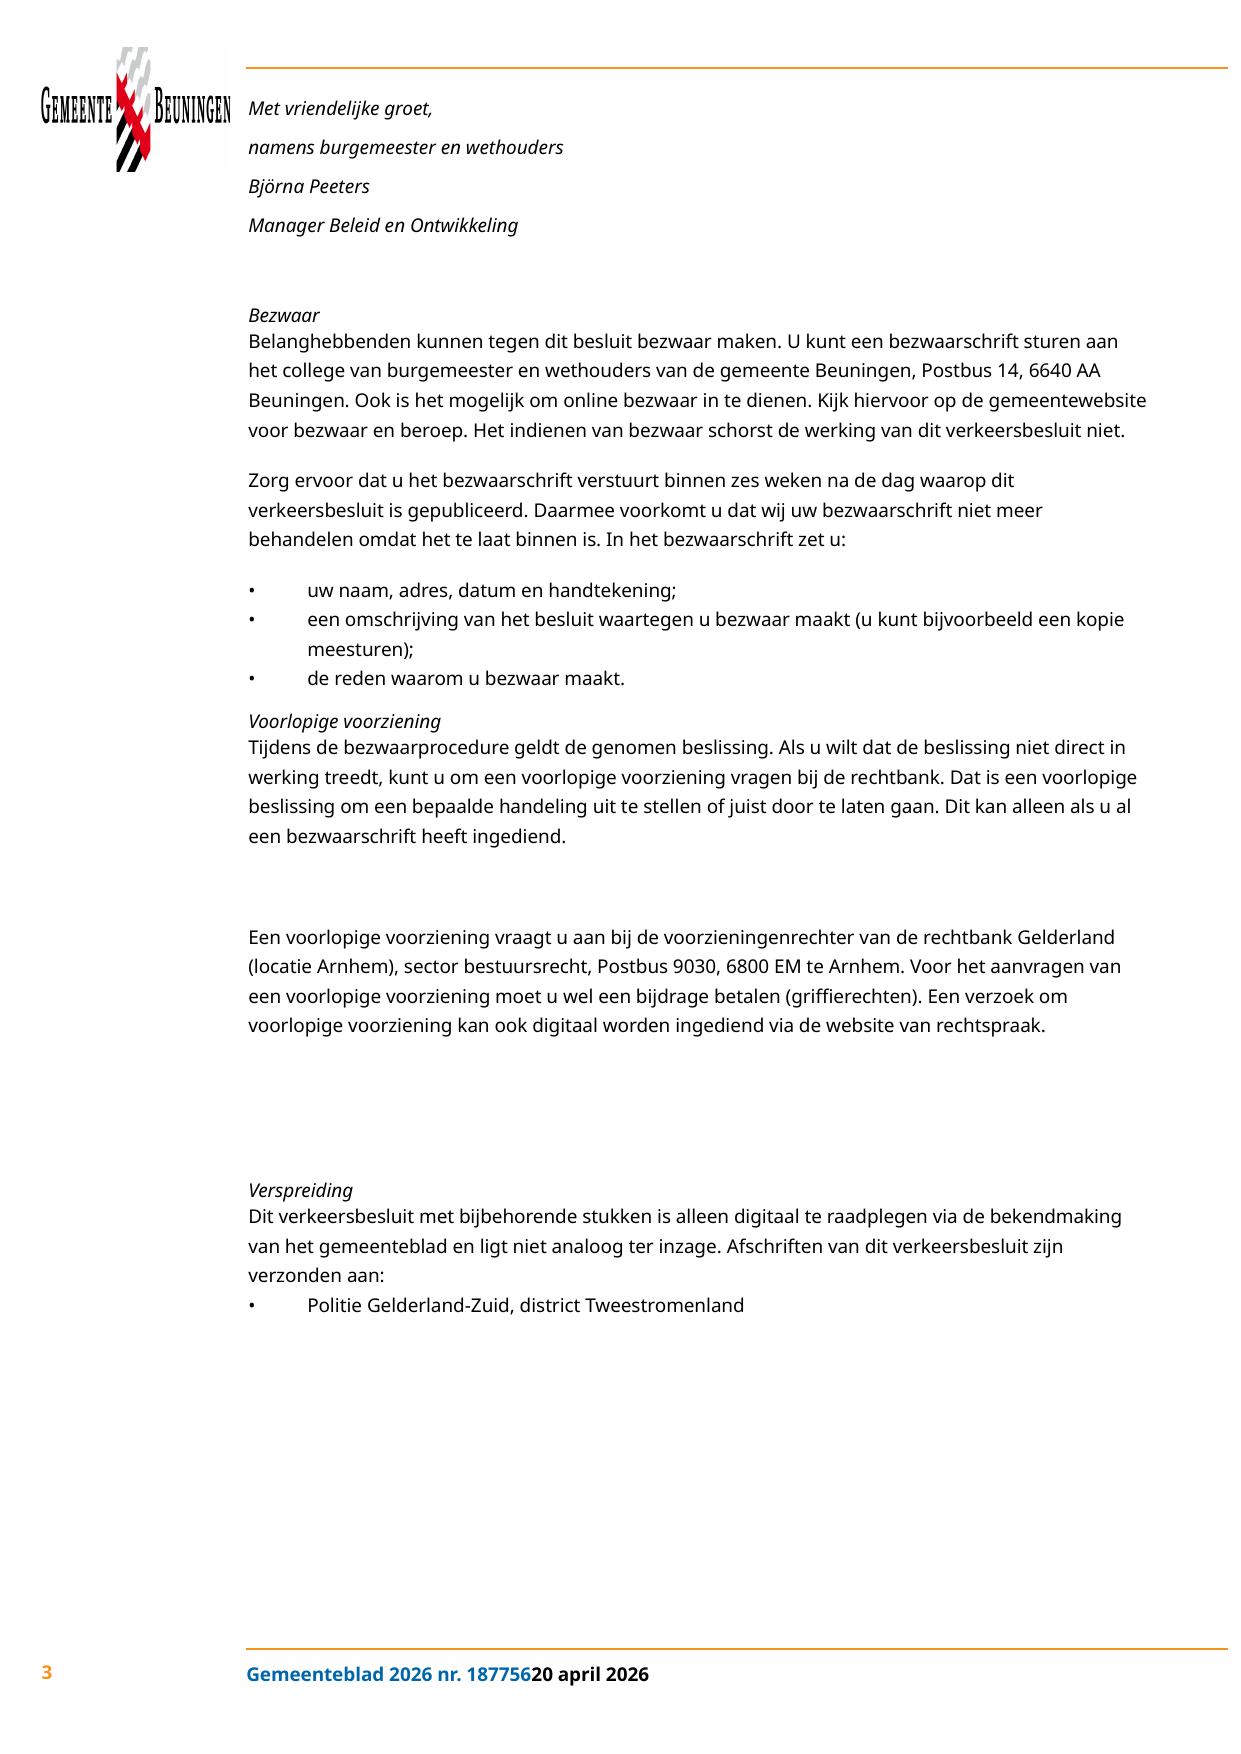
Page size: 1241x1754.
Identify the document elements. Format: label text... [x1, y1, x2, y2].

text Met vriendelijke groet, [248, 95, 1152, 121]
text namens burgemeester en wethouders [248, 134, 1152, 160]
picture [41, 47, 231, 172]
text Een voorlopige voorziening vraagt u aan bij de voorzieningenrechter van de rechtbank Gelderland (locatie Arnhem), sector bestuursrecht, Postbus 9030, 6800 EM te Arnhem. Voor het aanvragen van een voorlopige voorziening moet u wel een bijdrage betalen (griffierechten). Een verzoek om voorlopige voorziening kan ook digitaal worden ingediend via de website van rechtspraak. [248, 924, 1152, 1038]
list de reden waarom u bezwaar maakt. [248, 666, 1152, 691]
text Tijdens de bezwaarprocedure geldt de genomen beslissing. Als u wilt dat de beslissing niet direct in werking treedt, kunt u om een voorlopige voorziening vragen bij de rechtbank. Dat is een voorlopige beslissing om een bepaalde handeling uit te stellen of juist door te laten gaan. Dit kan alleen als u al een bezwaarschrift heeft ingediend. [248, 734, 1152, 849]
text Manager Beleid en Ontwikkeling [248, 213, 1152, 238]
text Dit verkeersbesluit met bijbehorende stukken is alleen digitaal te raadplegen via de bekendmaking van het gemeenteblad en ligt niet analoog ter inzage. Afschriften van dit verkeersbesluit zijn verzonden aan: [248, 1203, 1152, 1288]
text Belanghebbenden kunnen tegen dit besluit bezwaar maken. U kunt een bezwaarschrift sturen aan het college van burgemeester en wethouders van de gemeente Beuningen, Postbus 14, 6640 AA Beuningen. Ook is het mogelijk om online bezwaar in te dienen. Kijk hiervoor op de gemeentewebsite voor bezwaar en beroep. Het indienen van bezwaar schorst de werking van dit verkeersbesluit niet. [248, 328, 1152, 442]
text Zorg ervoor dat u het bezwaarschrift verstuurt binnen zes weken na de dag waarop dit verkeersbesluit is gepubliceerd. Daarmee voorkomt u dat wij uw bezwaarschrift niet meer behandelen omdat het te laat binnen is. In het bezwaarschrift zet u: [248, 467, 1152, 552]
text Verspreiding [248, 1177, 1152, 1203]
text Voorlopige voorziening [248, 709, 1152, 734]
text Bezwaar [248, 302, 1152, 328]
list uw naam, adres, datum en handtekening; [248, 577, 1152, 602]
list Politie Gelderland-Zuid, district Tweestromenland [248, 1292, 1152, 1318]
list een omschrijving van het besluit waartegen u bezwaar maakt (u kunt bijvoorbeeld een kopie meesturen); [248, 606, 1152, 662]
text Björna Peeters [248, 173, 1152, 199]
